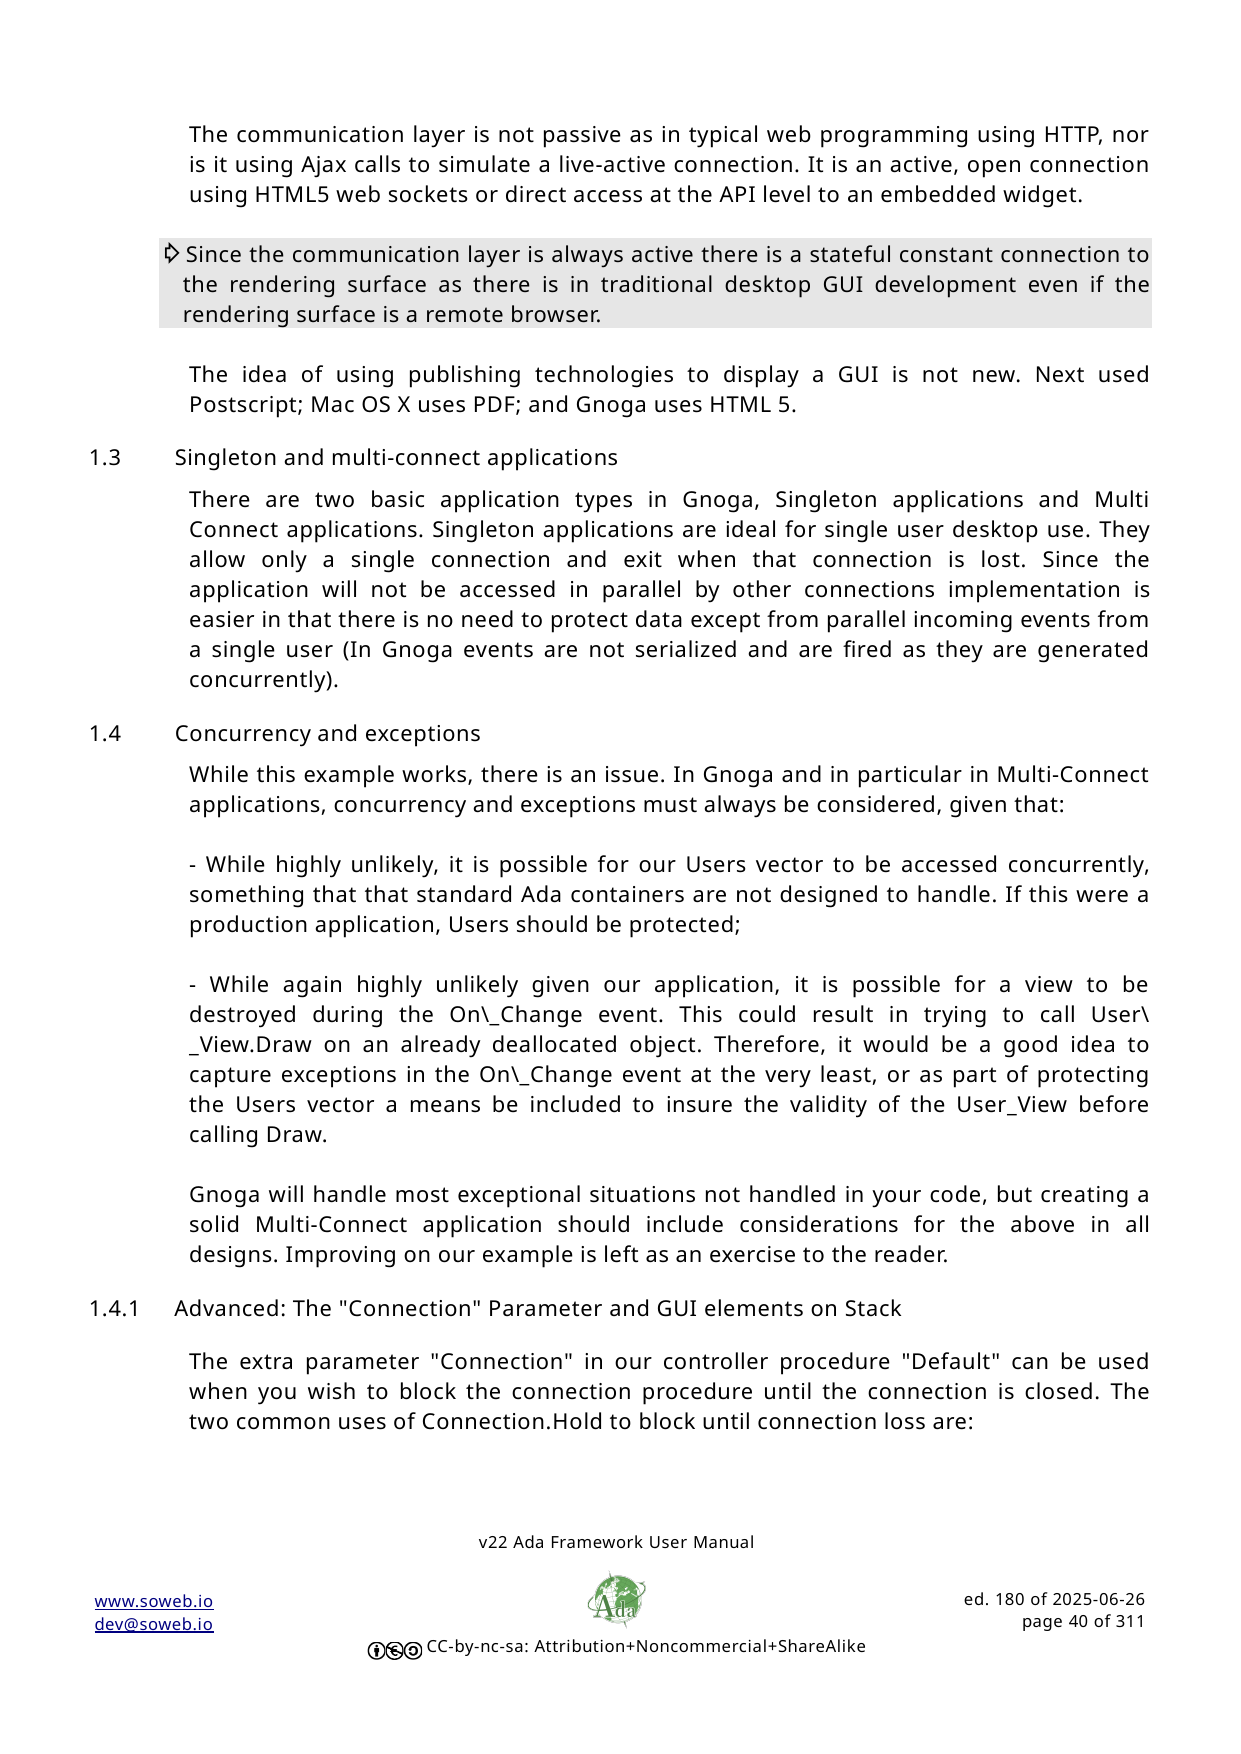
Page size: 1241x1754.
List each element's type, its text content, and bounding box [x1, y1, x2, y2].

text There are two basic application types in Gnoga, Singleton applications and Multi Connect applications. Singleton applications are ideal for single user desktop use. They allow only a single connection and exit when that connection is lost. Since the application will not be accessed in parallel by other connections implementation is easier in that there is no need to protect data except from parallel incoming events from a single user (In Gnoga events are not serialized and are fired as they are generated concurrently). [189, 484, 1152, 694]
picture [587, 1570, 646, 1629]
text While this example works, there is an issue. In Gnoga and in particular in Multi-Connect applications, concurrency and exceptions must always be considered, given that: [189, 759, 1152, 819]
list Since the communication layer is always active there is a stateful constant connection to the rendering surface as there is in traditional desktop GUI development even if the rendering surface is a remote browser. [159, 238, 1152, 328]
subtitle Advanced: The "Connection" Parameter and GUI elements on Stack [88, 1293, 1152, 1334]
text The idea of using publishing technologies to display a GUI is not new. Next used Postscript; Mac OS X uses PDF; and Gnoga uses HTML 5. [189, 358, 1152, 418]
text - While highly unlikely, it is possible for our Users vector to be accessed concurrently, something that that standard Ada containers are not designed to handle. If this were a production application, Users should be protected; [189, 849, 1152, 939]
text Gnoga will handle most exceptional situations not handled in your code, but creating a solid Multi-Connect application should include considerations for the above in all designs. Improving on our example is left as an exercise to the reader. [189, 1179, 1152, 1269]
text The extra parameter "Connection" in our controller procedure "Default" can be used when you wish to block the connection procedure until the connection is closed. The two common uses of Connection.Hold to block until connection loss are: [189, 1346, 1152, 1436]
picture [367, 1642, 423, 1660]
text - While again highly unlikely given our application, it is possible for a view to be destroyed during the On\_Change event. This could result in trying to call User\_View.Draw on an already deallocated object. Therefore, it would be a good idea to capture exceptions in the On\_Change event at the very least, or as part of protecting the Users vector a means be included to insure the validity of the User_View before calling Draw. [189, 969, 1152, 1149]
subtitle Concurrency and exceptions [88, 718, 1152, 748]
text The communication layer is not passive as in typical web programming using HTTP, nor is it using Ajax calls to simulate a live-active connection. It is an active, open connection using HTML5 web sockets or direct access at the API level to an embedded widget. [189, 118, 1152, 208]
subtitle Singleton and multi-connect applications [88, 442, 1152, 472]
